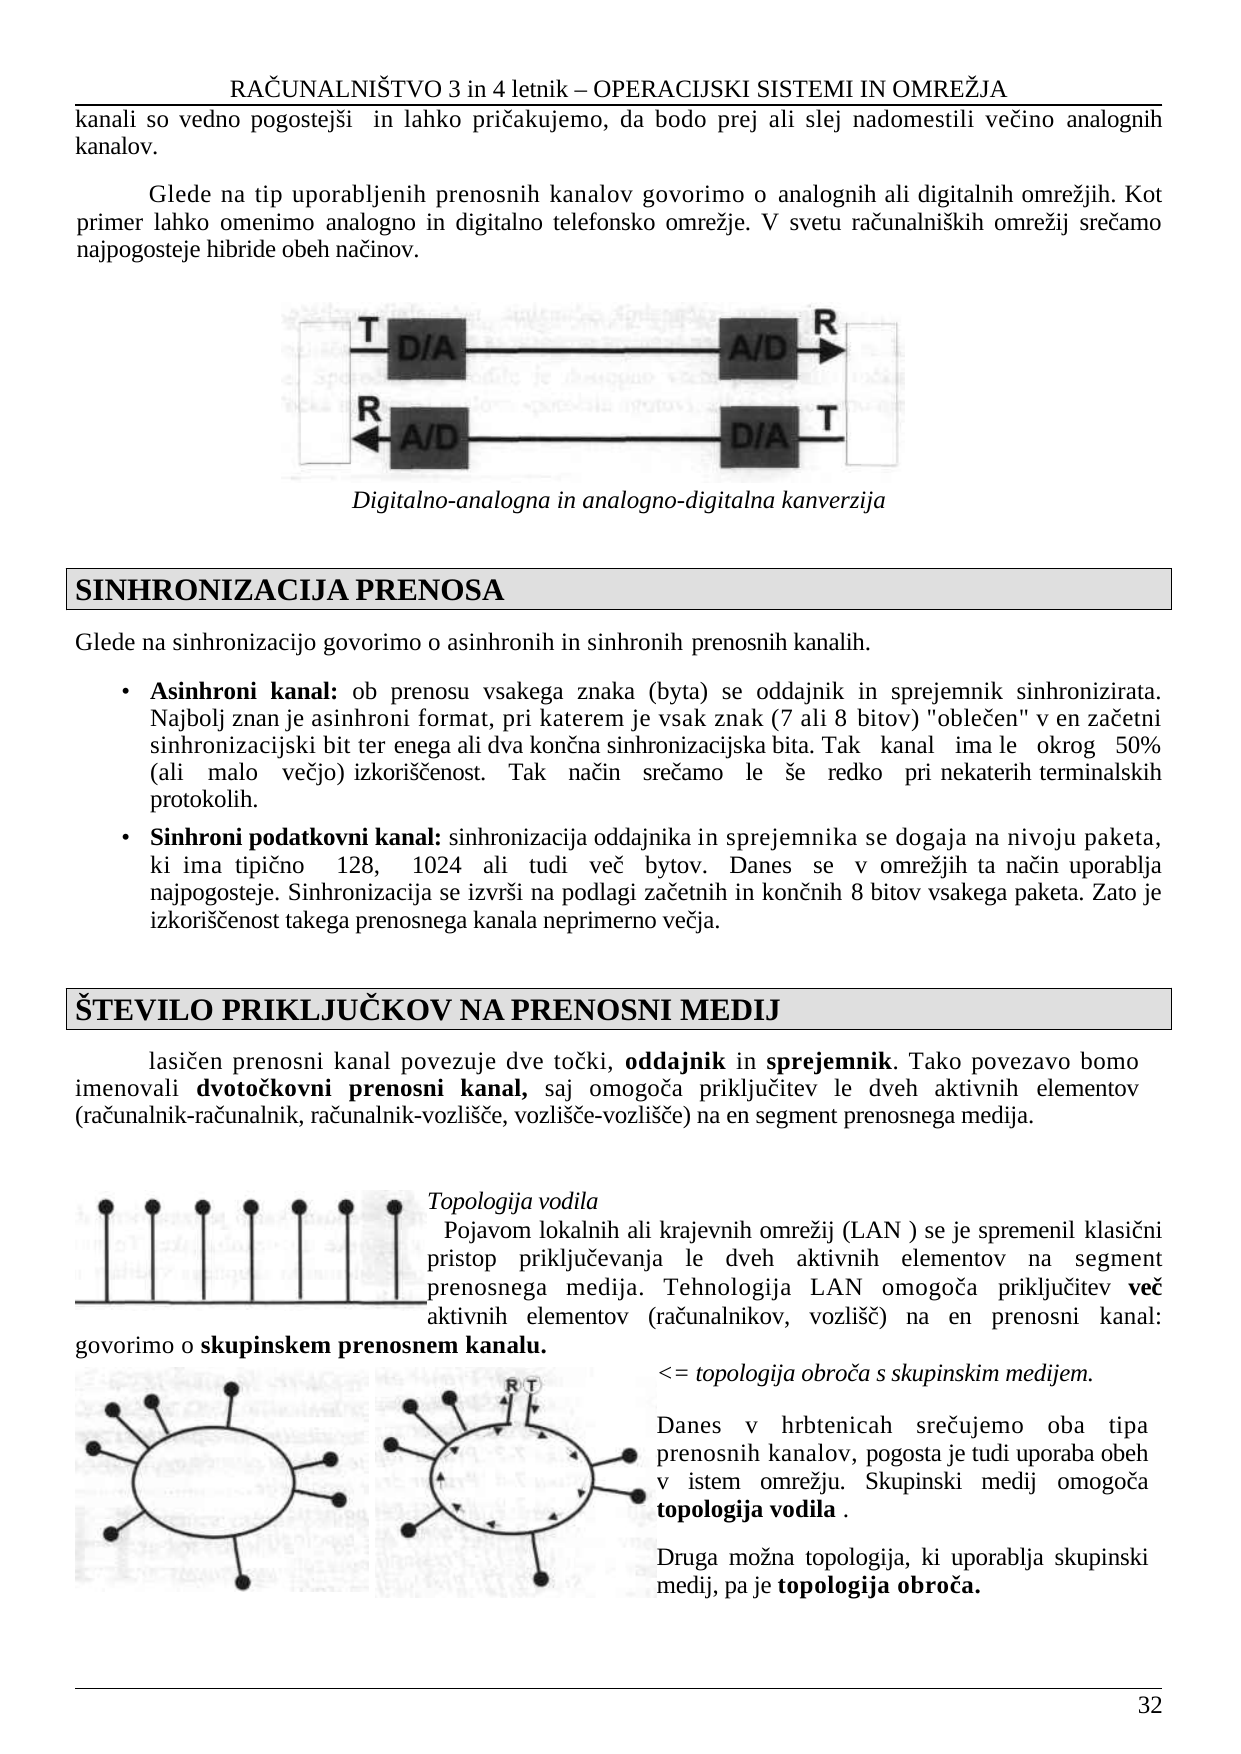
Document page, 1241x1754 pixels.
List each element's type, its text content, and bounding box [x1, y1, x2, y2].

text Druga možna topologija, ki uporablja skupinski medij, pa je topologija obroča. [80, 1544, 1148, 1599]
text kanali so vedno pogostejši in lahko pričakujemo, da bodo prej ali slej nadomestili večino analognih kanalov. [75, 106, 1162, 159]
subtitle SINHRONIZACIJA PRENOSA [67, 569, 1171, 609]
list Sinhroni podatkovni kanal: sinhronizacija oddajnika in sprejemnika se dogaja na nivoju paketa, ki ima tipično 128, 1024 ali tudi več bytov. Danes se v omrežjih ta način uporablja najpogosteje. Sinhronizacija se izvrši na podlagi začetnih in končnih 8 bitov vsakega paketa. Zato je izkoriščenost takega prenosnega kanala neprimerno večja. [121, 824, 1162, 934]
text Glede na tip uporabljenih prenosnih kanalov govorimo o analognih ali digitalnih omrežjih. Kot primer lahko omenimo analogno in digitalno telefonsko omrežje. V svetu računalniških omrežij srečamo najpogosteje hibride obeh načinov. [76, 181, 1162, 263]
text <= topologija obroča s skupinskim medijem. [75, 1358, 1162, 1387]
text Digitalno-analogna in analogno-digitalna kanverzija [75, 486, 1162, 514]
picture [281, 302, 905, 483]
text Danes v hrbtenicah srečujemo oba tipa prenosnih kanalov, pogosta je tudi uporaba obeh v istem omrežju. Skupinski medij omogoča topologija vodila . [657, 1411, 1148, 1523]
picture [375, 1367, 657, 1598]
text Glede na sinhronizacijo govorimo o asinhronih in sinhronih prenosnih kanalih. [75, 628, 1138, 656]
text lasičen prenosni kanal povezuje dve točki, oddajnik in sprejemnik. Tako povezavo bomo imenovali dvotočkovni prenosni kanal, saj omogoča priključitev le dveh aktivnih elementov (računalnik-računalnik, računalnik-vozlišče, vozlišče-vozlišče) na en segment prenosnega medija. [75, 1047, 1139, 1128]
text Topologija vodila [75, 1186, 1162, 1215]
subtitle ŠTEVILO PRIKLJUČKOV NA PRENOSNI MEDIJ [67, 989, 1171, 1029]
list Asinhroni kanal: ob prenosu vsakega znaka (byta) se oddajnik in sprejemnik sinhronizirata. Najbolj znan je asinhroni format, pri katerem je vsak znak (7 ali 8 bitov) "oblečen" v en začetni sinhronizacijski bit ter enega ali dva končna sinhronizacijska bita. Tak kanal ima le okrog 50% (ali malo večjo) izkoriščenost. Tak način srečamo le še redko pri nekaterih terminalskih protokolih. [121, 677, 1162, 812]
picture [75, 1367, 369, 1592]
text Pojavom lokalnih ali krajevnih omrežij (LAN ) se je spremenil klasični pristop priključevanja le dveh aktivnih elementov na segment prenosnega medija. Tehnologija LAN omogoča priključitev več aktivnih elementov (računalnikov, vozlišč) na en prenosni kanal: govorimo o skupinskem prenosnem kanalu. [75, 1215, 1162, 1358]
